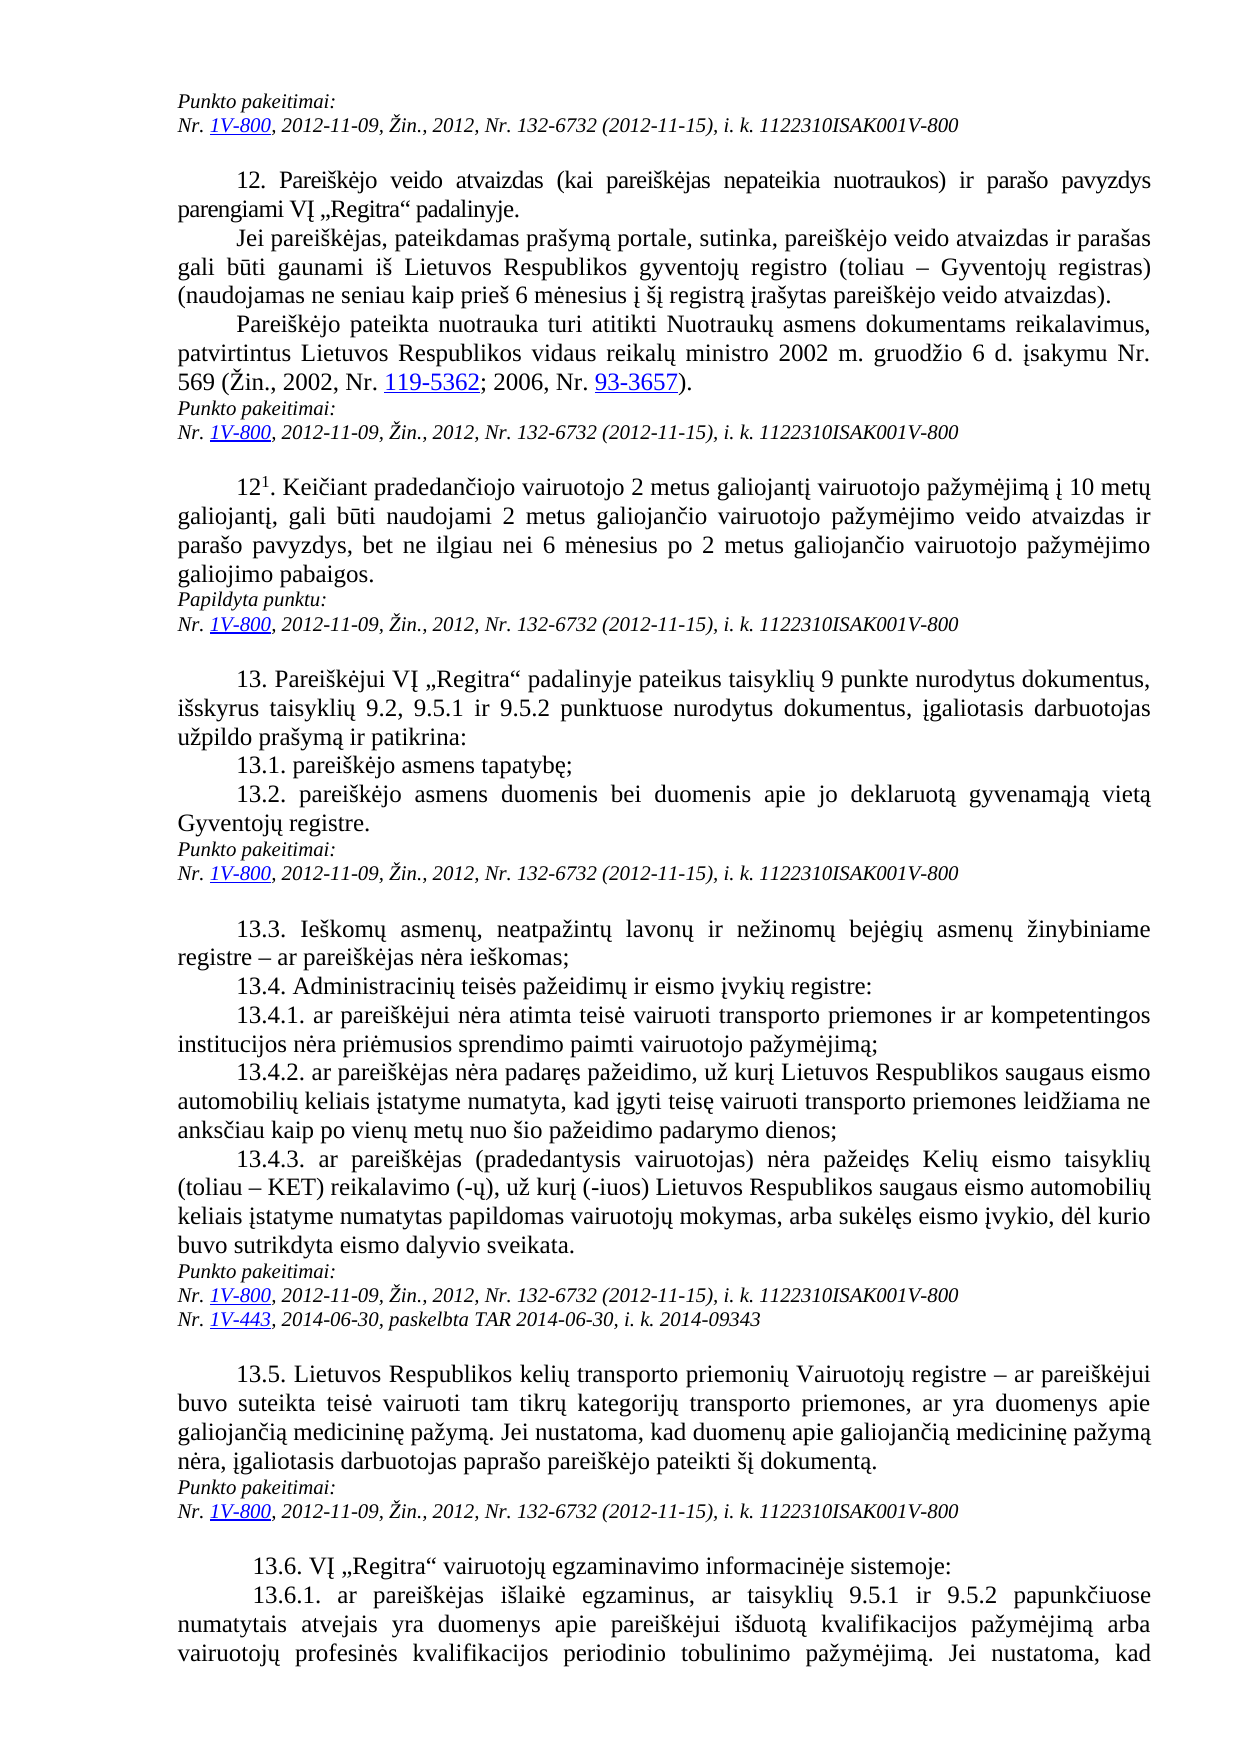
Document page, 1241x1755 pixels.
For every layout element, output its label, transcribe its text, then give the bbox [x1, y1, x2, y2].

text 13.4.1. ar pareiškėjui nėra atimta teisė vairuoti transporto priemones ir ar kompetentingos institucijos nėra priėmusios sprendimo paimti vairuotojo pažymėjimą; [177, 1000, 1152, 1057]
text Nr. 1V-800, 2012-11-09, Žin., 2012, Nr. 132-6732 (2012-11-15), i. k. 1122310ISAK001V-800 [177, 419, 1152, 444]
text Papildyta punktu: [177, 587, 1152, 611]
text Punkto pakeitimai: [177, 1474, 1152, 1499]
text 13.5. Lietuvos Respublikos kelių transporto priemonių Vairuotojų registre – ar pareiškėjui buvo suteikta teisė vairuoti tam tikrų kategorijų transporto priemones, ar yra duomenys apie galiojančią medicininę pažymą. Jei nustatoma, kad duomenų apie galiojančią medicininę pažymą nėra, įgaliotasis darbuotojas paprašo pareiškėjo pateikti šį dokumentą. [177, 1359, 1152, 1474]
text Nr. 1V-800, 2012-11-09, Žin., 2012, Nr. 132-6732 (2012-11-15), i. k. 1122310ISAK001V-800 [177, 861, 1152, 885]
text Nr. 1V-800, 2012-11-09, Žin., 2012, Nr. 132-6732 (2012-11-15), i. k. 1122310ISAK001V-800 [177, 113, 1152, 137]
text Nr. 1V-800, 2012-11-09, Žin., 2012, Nr. 132-6732 (2012-11-15), i. k. 1122310ISAK001V-800 [177, 1499, 1152, 1523]
text Nr. 1V-800, 2012-11-09, Žin., 2012, Nr. 132-6732 (2012-11-15), i. k. 1122310ISAK001V-800 [177, 1283, 1152, 1307]
text Punkto pakeitimai: [177, 89, 1152, 113]
text Jei pareiškėjas, pateikdamas prašymą portale, sutinka, pareiškėjo veido atvaizdas ir parašas gali būti gaunami iš Lietuvos Respublikos gyventojų registro (toliau – Gyventojų registras) (naudojamas ne seniau kaip prieš 6 mėnesius į šį registrą įrašytas pareiškėjo veido atvaizdas). [177, 223, 1152, 309]
text 13.6.1. ar pareiškėjas išlaikė egzaminus, ar taisyklių 9.5.1 ir 9.5.2 papunkčiuose numatytais atvejais yra duomenys apie pareiškėjui išduotą kvalifikacijos pažymėjimą arba vairuotojų profesinės kvalifikacijos periodinio tobulinimo pažymėjimą. Jei nustatoma, kad [177, 1580, 1152, 1666]
text Punkto pakeitimai: [177, 1259, 1152, 1283]
text 12. Pareiškėjo veido atvaizdas (kai pareiškėjas nepateikia nuotraukos) ir parašo pavyzdys parengiami VĮ „Regitra“ padalinyje. [177, 166, 1152, 223]
text Pareiškėjo pateikta nuotrauka turi atitikti Nuotraukų asmens dokumentams reikalavimus, patvirtintus Lietuvos Respublikos vidaus reikalų ministro 2002 m. gruodžio 6 d. įsakymu Nr. 569 (Žin., 2002, Nr. 119-5362; 2006, Nr. 93-3657). [177, 309, 1152, 396]
text Punkto pakeitimai: [177, 837, 1152, 861]
text 13.4.3. ar pareiškėjas (pradedantysis vairuotojas) nėra pažeidęs Kelių eismo taisyklių (toliau – KET) reikalavimo (-ų), už kurį (-iuos) Lietuvos Respublikos saugaus eismo automobilių keliais įstatyme numatytas papildomas vairuotojų mokymas, arba sukėlęs eismo įvykio, dėl kurio buvo sutrikdyta eismo dalyvio sveikata. [177, 1144, 1152, 1259]
text Nr. 1V-443, 2014-06-30, paskelbta TAR 2014-06-30, i. k. 2014-09343 [177, 1307, 1152, 1331]
text 13. Pareiškėjui VĮ „Regitra“ padalinyje pateikus taisyklių 9 punkte nurodytus dokumentus, išskyrus taisyklių 9.2, 9.5.1 ir 9.5.2 punktuose nurodytus dokumentus, įgaliotasis darbuotojas užpildo prašymą ir patikrina: [177, 664, 1152, 751]
text 13.4.2. ar pareiškėjas nėra padaręs pažeidimo, už kurį Lietuvos Respublikos saugaus eismo automobilių keliais įstatyme numatyta, kad įgyti teisę vairuoti transporto priemones leidžiama ne anksčiau kaip po vienų metų nuo šio pažeidimo padarymo dienos; [177, 1057, 1152, 1144]
text Nr. 1V-800, 2012-11-09, Žin., 2012, Nr. 132-6732 (2012-11-15), i. k. 1122310ISAK001V-800 [177, 611, 1152, 636]
text 13.1. pareiškėjo asmens tapatybę; [177, 751, 1152, 779]
text 121. Keičiant pradedančiojo vairuotojo 2 metus galiojantį vairuotojo pažymėjimą į 10 metų galiojantį, gali būti naudojami 2 metus galiojančio vairuotojo pažymėjimo veido atvaizdas ir parašo pavyzdys, bet ne ilgiau nei 6 mėnesius po 2 metus galiojančio vairuotojo pažymėjimo galiojimo pabaigos. [177, 472, 1152, 587]
text 13.2. pareiškėjo asmens duomenis bei duomenis apie jo deklaruotą gyvenamąją vietą Gyventojų registre. [177, 779, 1152, 837]
text 13.6. VĮ „Regitra“ vairuotojų egzaminavimo informacinėje sistemoje: [177, 1551, 1152, 1580]
text Punkto pakeitimai: [177, 396, 1152, 419]
text 13.3. Ieškomų asmenų, neatpažintų lavonų ir nežinomų bejėgių asmenų žinybiniame registre – ar pareiškėjas nėra ieškomas; [177, 914, 1152, 971]
text 13.4. Administracinių teisės pažeidimų ir eismo įvykių registre: [177, 971, 1152, 1000]
